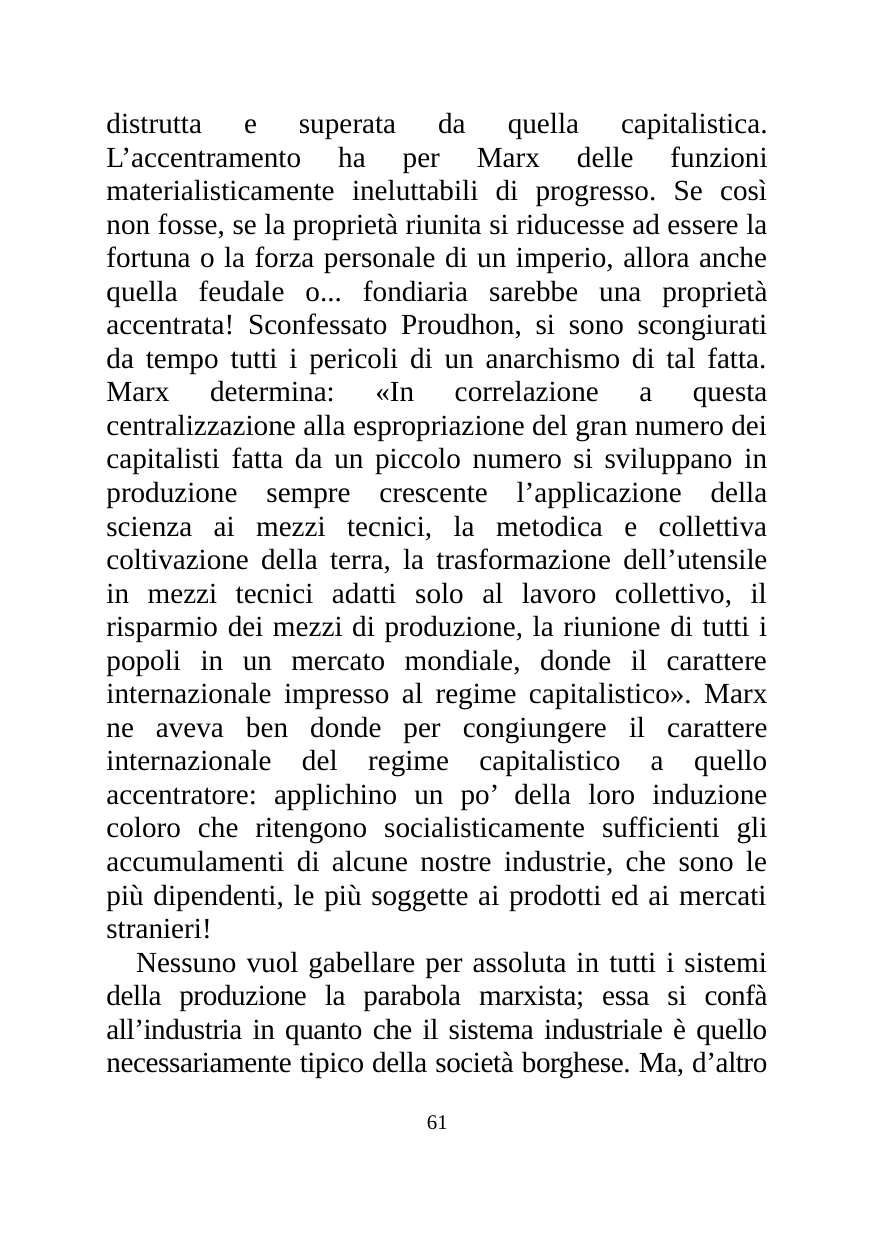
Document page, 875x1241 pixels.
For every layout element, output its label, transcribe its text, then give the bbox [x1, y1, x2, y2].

text distrutta e superata da quella capitalistica. L’accentramento ha per Marx delle funzioni materialisticamente ineluttabili di progresso. Se così non fosse, se la proprietà riunita si riducesse ad essere la fortuna o la forza personale di un imperio, allora anche quella feudale o... fondiaria sarebbe una proprietà accentrata! Sconfessato Proudhon, si sono scongiurati da tempo tutti i pericoli di un anarchismo di tal fatta. Marx determina: «In correlazione a questa centralizzazione alla espropriazione del gran numero dei capitalisti fatta da un piccolo numero si sviluppano in produzione sempre crescente l’applicazione della scienza ai mezzi tecnici, la metodica e collettiva coltivazione della terra, la trasformazione dell’utensile in mezzi tecnici adatti solo al lavoro collettivo, il risparmio dei mezzi di produzione, la riunione di tutti i popoli in un mercato mondiale, donde il carattere internazionale impresso al regime capitalistico». Marx ne aveva ben donde per congiungere il carattere internazionale del regime capitalistico a quello accentratore: applichino un po’ della loro induzione coloro che ritengono socialisticamente sufficienti gli accumulamenti di alcune nostre industrie, che sono le più dipendenti, le più soggette ai prodotti ed ai mercati stranieri! [106, 106, 768, 945]
text Nessuno vuol gabellare per assoluta in tutti i sistemi della produzione la parabola marxista; essa si confà all’industria in quanto che il sistema industriale è quello necessariamente tipico della società borghese. Ma, d’altro [106, 945, 768, 1079]
